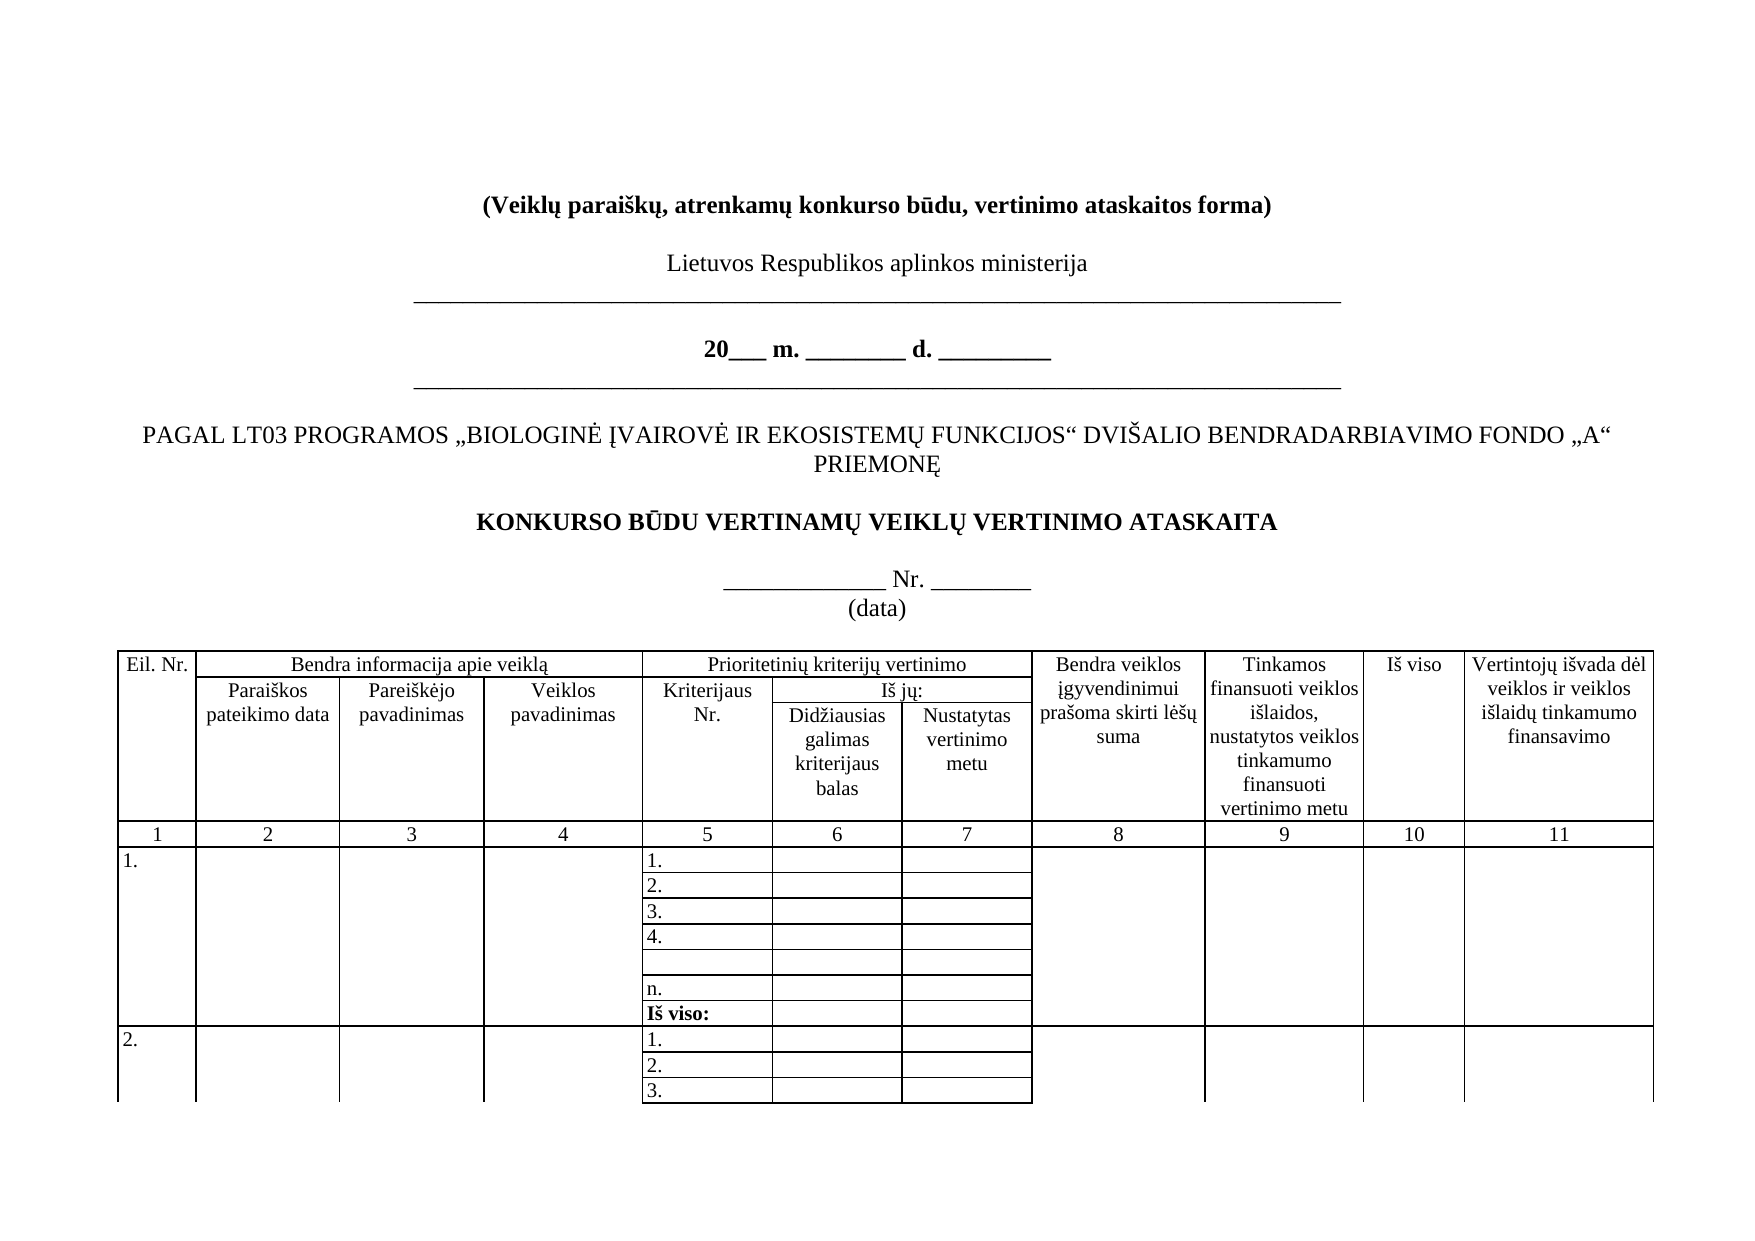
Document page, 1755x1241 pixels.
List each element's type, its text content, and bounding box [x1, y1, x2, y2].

table_cell [485, 1027, 642, 1051]
table_cell [773, 1001, 901, 1025]
table_cell [773, 1078, 901, 1102]
table_cell [1364, 1000, 1464, 1025]
table_cell [485, 974, 642, 1000]
text _ [118, 363, 1636, 392]
table_cell [197, 1051, 339, 1077]
table_cell [340, 1000, 483, 1025]
table_cell [1206, 1051, 1363, 1077]
table_cell [1465, 1077, 1653, 1102]
table_cell 9 [1206, 822, 1363, 846]
table_cell [340, 974, 483, 1000]
table_cell [1364, 974, 1464, 1000]
table_cell [1206, 897, 1363, 923]
table_cell [340, 949, 483, 974]
table_cell [1033, 1051, 1204, 1077]
table_cell [903, 1078, 1031, 1102]
table_cell [1465, 897, 1653, 923]
table_cell [197, 974, 339, 1000]
text (data) [118, 593, 1636, 622]
table_cell 1. [119, 848, 195, 872]
table_cell [197, 848, 339, 872]
table_cell [485, 897, 642, 923]
table_cell 8 [1033, 822, 1204, 846]
table_header Prioritetinių kriterijų vertinimo [643, 652, 1031, 676]
table_cell [1206, 949, 1363, 974]
text _ [118, 277, 1636, 305]
table_cell 1. [643, 1027, 772, 1051]
table_cell [1033, 897, 1204, 923]
table_cell Didžiausias galimas kriterijaus balas [773, 703, 901, 820]
table_cell [1206, 923, 1363, 948]
table_cell [197, 923, 339, 948]
table_cell [340, 1051, 483, 1077]
table_cell [773, 873, 901, 897]
table_cell 2 [197, 822, 339, 846]
table_cell [119, 897, 195, 923]
table_cell [119, 923, 195, 948]
text _____________ Nr. ________ [118, 564, 1636, 593]
table_cell [340, 897, 483, 923]
table_cell [903, 1053, 1031, 1077]
table_cell [485, 848, 642, 872]
table_cell [1465, 1027, 1653, 1051]
table_cell [773, 1053, 901, 1077]
table_cell [903, 1001, 1031, 1025]
table_cell [119, 1000, 195, 1025]
table_cell [119, 1051, 195, 1077]
table_cell 6 [773, 822, 901, 846]
table_cell [197, 1077, 339, 1102]
table_cell 1. [643, 848, 772, 872]
table_cell [197, 897, 339, 923]
table_cell [903, 976, 1031, 1000]
table_cell [1364, 897, 1464, 923]
table_cell [773, 1027, 901, 1051]
table_cell [340, 872, 483, 897]
table_cell [119, 872, 195, 897]
table_cell 3. [643, 899, 772, 923]
table_cell [1033, 872, 1204, 897]
table_cell [773, 899, 901, 923]
table_cell 2. [643, 1053, 772, 1077]
table_cell [773, 925, 901, 948]
table_cell [1206, 848, 1363, 872]
table_cell [773, 848, 901, 872]
table_cell [197, 949, 339, 974]
table_cell [1206, 974, 1363, 1000]
table_cell [197, 1000, 339, 1025]
table_cell [485, 1077, 642, 1102]
table_cell [773, 950, 901, 974]
table_cell [1033, 949, 1204, 974]
table_cell [1465, 974, 1653, 1000]
table_cell [1364, 1077, 1464, 1102]
table_header Tinkamos finansuoti veiklos išlaidos, nustatytos veiklos tinkamumo finansuoti vertinimo metu [1206, 652, 1363, 820]
table_cell n. [643, 976, 772, 1000]
table_cell Veiklos pavadinimas [485, 678, 642, 820]
table_cell [119, 974, 195, 1000]
table_cell [1033, 1077, 1204, 1102]
table_cell [1465, 872, 1653, 897]
table_cell [1465, 848, 1653, 872]
table_cell [903, 848, 1031, 872]
table_cell [485, 949, 642, 974]
table_cell [903, 950, 1031, 974]
table_cell Paraiškos pateikimo data [197, 678, 339, 820]
table_cell 3. [643, 1078, 772, 1102]
table_cell [643, 950, 772, 974]
text (Veiklų paraiškų, atrenkamų konkurso būdu, vertinimo ataskaitos forma) [118, 190, 1636, 219]
table_cell 1 [119, 822, 195, 846]
table_cell [1465, 1000, 1653, 1025]
table_cell 5 [643, 822, 772, 846]
table_cell [197, 1027, 339, 1051]
table_cell [1033, 848, 1204, 872]
table_cell Iš jų: [773, 678, 1031, 702]
table_cell [485, 923, 642, 948]
table_cell [1206, 1027, 1363, 1051]
table_cell [485, 1000, 642, 1025]
table_cell 2. [119, 1027, 195, 1051]
table_header Bendra informacija apie veiklą [197, 652, 642, 676]
text KONKURSO BŪDU VERTINAMŲ VEIKLŲ VERTINIMO ATASKAITA [118, 507, 1636, 535]
table_cell Pareiškėjo pavadinimas [340, 678, 483, 820]
table_cell 3 [340, 822, 483, 846]
table_cell [1206, 872, 1363, 897]
table_cell [1364, 848, 1464, 872]
table_cell [119, 1077, 195, 1102]
table_cell [1206, 1000, 1363, 1025]
table_cell 4 [485, 822, 642, 846]
table_cell [903, 925, 1031, 948]
table_header Eil. Nr. [119, 652, 195, 820]
table_cell [485, 1051, 642, 1077]
table_cell Kriterijaus Nr. [643, 678, 772, 820]
table_cell [1364, 949, 1464, 974]
table_cell [773, 976, 901, 1000]
table_cell 11 [1465, 822, 1653, 846]
table_cell [485, 872, 642, 897]
table_cell [1033, 1000, 1204, 1025]
table_cell [1364, 1051, 1464, 1077]
table_cell 7 [903, 822, 1031, 846]
table_cell [1465, 949, 1653, 974]
table_cell [340, 1027, 483, 1051]
table_cell 4. [643, 925, 772, 948]
table_cell [1465, 1051, 1653, 1077]
table_cell [1364, 1027, 1464, 1051]
table_cell 2. [643, 873, 772, 897]
text PAGAL LT03 PROGRAMOS „BIOLOGINĖ ĮVAIROVĖ IR EKOSISTEMŲ FUNKCIJOS“ DVIŠALIO BENDRADARBIAVIMO FONDO „A“ PRIEMONĘ [118, 420, 1636, 478]
table_header Vertintojų išvada dėl veiklos ir veiklos išlaidų tinkamumo finansavimo [1465, 652, 1653, 820]
table_cell [1465, 923, 1653, 948]
table_cell Iš viso: [643, 1001, 772, 1025]
text Lietuvos Respublikos aplinkos ministerija [118, 248, 1636, 277]
table_cell [1364, 923, 1464, 948]
table_header Bendra veiklos įgyvendinimui prašoma skirti lėšų suma [1033, 652, 1204, 820]
table_cell 10 [1364, 822, 1464, 846]
text 20___ m. ________ d. _________ [118, 334, 1636, 363]
table_cell [903, 1027, 1031, 1051]
table_cell [1364, 872, 1464, 897]
table_cell [1033, 1027, 1204, 1051]
table_cell [119, 949, 195, 974]
table_cell [340, 848, 483, 872]
table_cell [197, 872, 339, 897]
table_header Iš viso [1364, 652, 1464, 820]
table_cell [1033, 923, 1204, 948]
table_cell Nustatytas vertinimo metu [903, 703, 1031, 820]
table_cell [340, 923, 483, 948]
table_cell [903, 873, 1031, 897]
table_cell [903, 899, 1031, 923]
table_cell [340, 1077, 483, 1102]
table_cell [1033, 974, 1204, 1000]
table_cell [1206, 1077, 1363, 1102]
